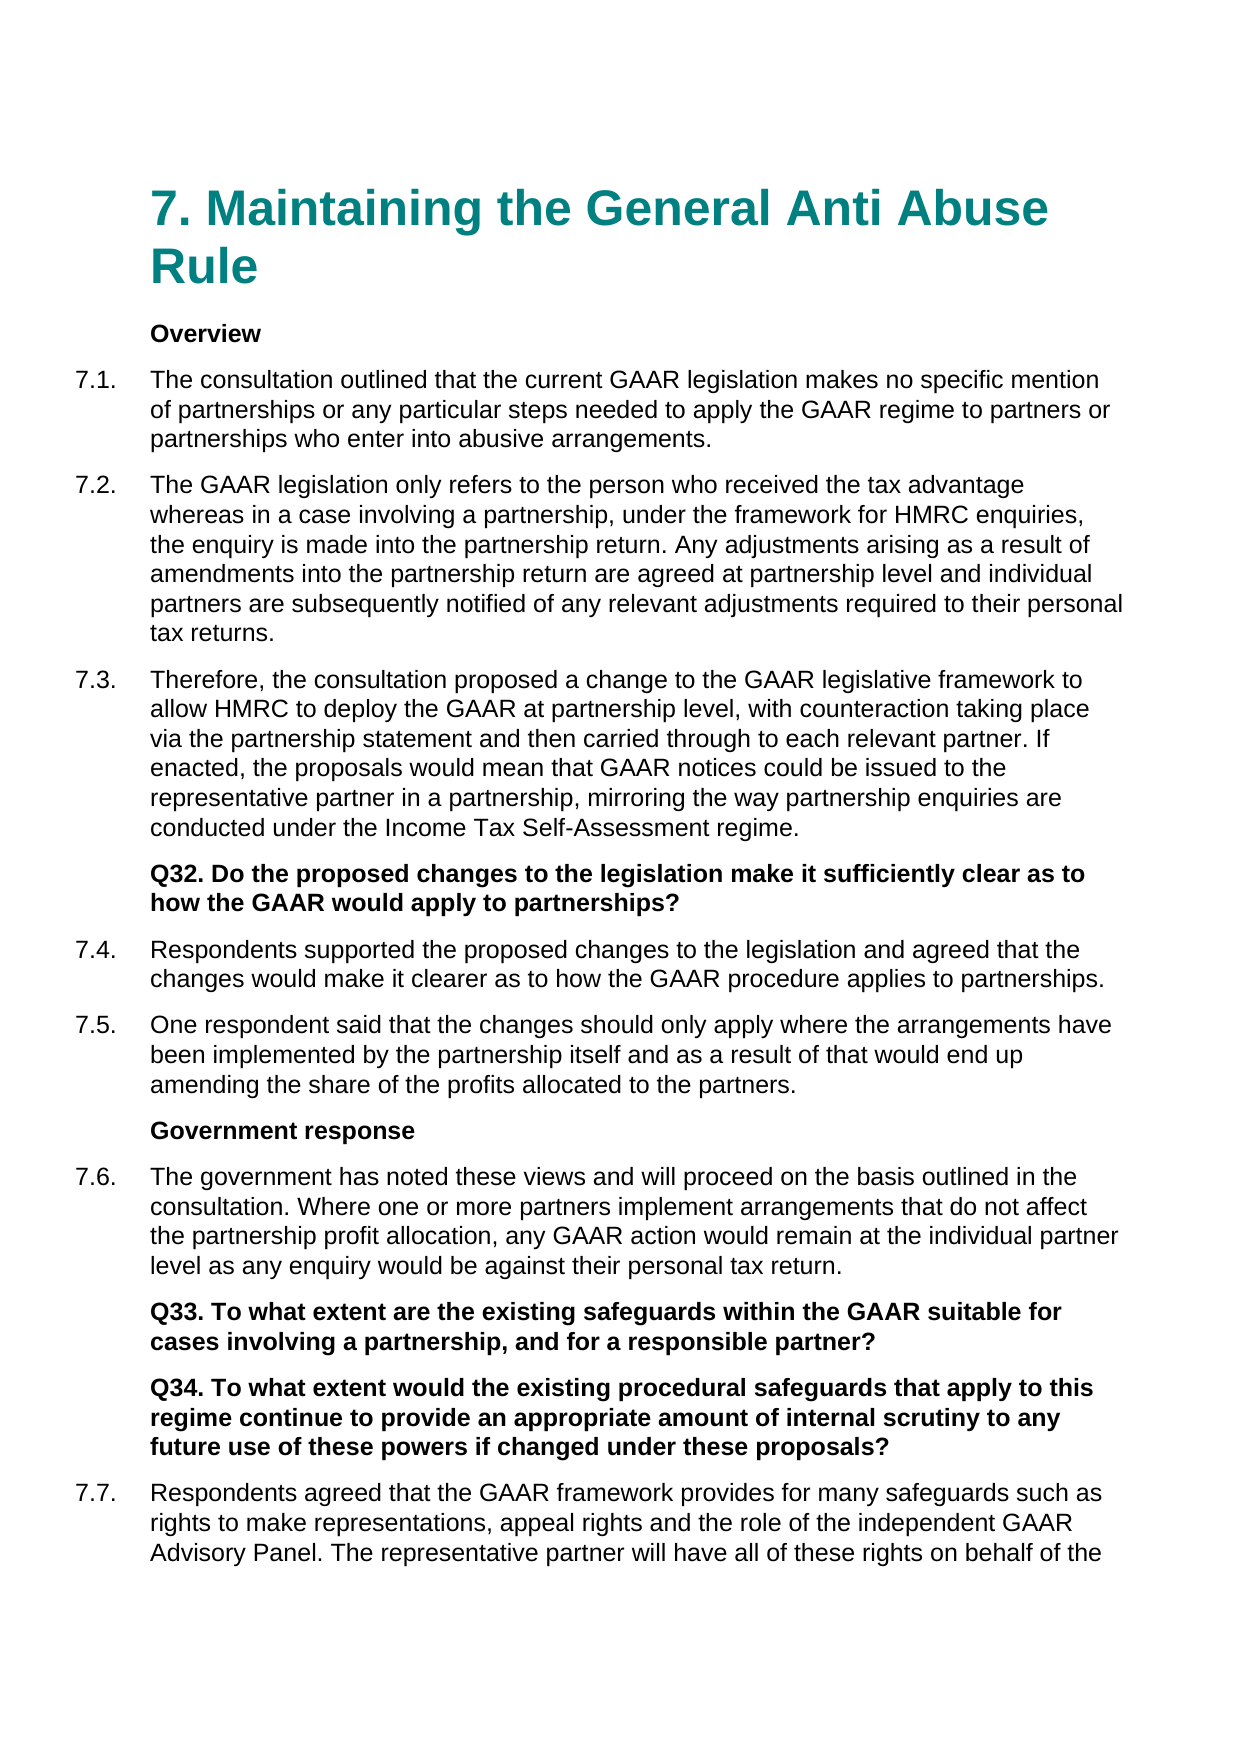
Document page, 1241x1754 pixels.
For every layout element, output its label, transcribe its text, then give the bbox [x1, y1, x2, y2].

list Therefore, the consultation proposed a change to the GAAR legislative framework to allow HMRC to deploy the GAAR at partnership level, with counteraction taking place via the partnership statement and then carried through to each relevant partner. If enacted, the proposals would mean that GAAR notices could be issued to the representative partner in a partnership, mirroring the way partnership enquiries are conducted under the Income Tax Self-Assessment regime. [75, 665, 1125, 841]
text Q33. To what extent are the existing safeguards within the GAAR suitable for cases involving a partnership, and for a responsible partner? [150, 1297, 1125, 1356]
list Respondents agreed that the GAAR framework provides for many safeguards such as rights to make representations, appeal rights and the role of the independent GAAR Advisory Panel. The representative partner will have all of these rights on behalf of the [75, 1478, 1125, 1566]
list The GAAR legislation only refers to the person who received the tax advantage whereas in a case involving a partnership, under the framework for HMRC enquiries, the enquiry is made into the partnership return. Any adjustments arising as a result of amendments into the partnership return are agreed at partnership level and individual partners are subsequently notified of any relevant adjustments required to their personal tax returns. [75, 471, 1125, 647]
list One respondent said that the changes should only apply where the arrangements have been implemented by the partnership itself and as a result of that would end up amending the share of the profits allocated to the partners. [75, 1011, 1125, 1098]
subtitle Overview [150, 319, 1125, 348]
list Respondents supported the proposed changes to the legislation and agreed that the changes would make it clearer as to how the GAAR procedure applies to partnerships. [75, 935, 1125, 993]
list The consultation outlined that the current GAAR legislation makes no specific mention of partnerships or any particular steps needed to apply the GAAR regime to partners or partnerships who enter into abusive arrangements. [75, 365, 1125, 453]
text Q32. Do the proposed changes to the legislation make it sufficiently clear as to how the GAAR would apply to partnerships? [150, 859, 1125, 917]
text Government response [150, 1116, 1125, 1145]
text Q34. To what extent would the existing procedural safeguards that apply to this regime continue to provide an appropriate amount of internal scrutiny to any future use of these powers if changed under these proposals? [150, 1373, 1125, 1461]
list The government has noted these views and will proceed on the basis outlined in the consultation. Where one or more partners implement arrangements that do not affect the partnership profit allocation, any GAAR action would remain at the individual partner level as any enquiry would be against their personal tax return. [75, 1162, 1125, 1280]
subtitle 7. Maintaining the General Anti Abuse Rule [150, 179, 1125, 294]
